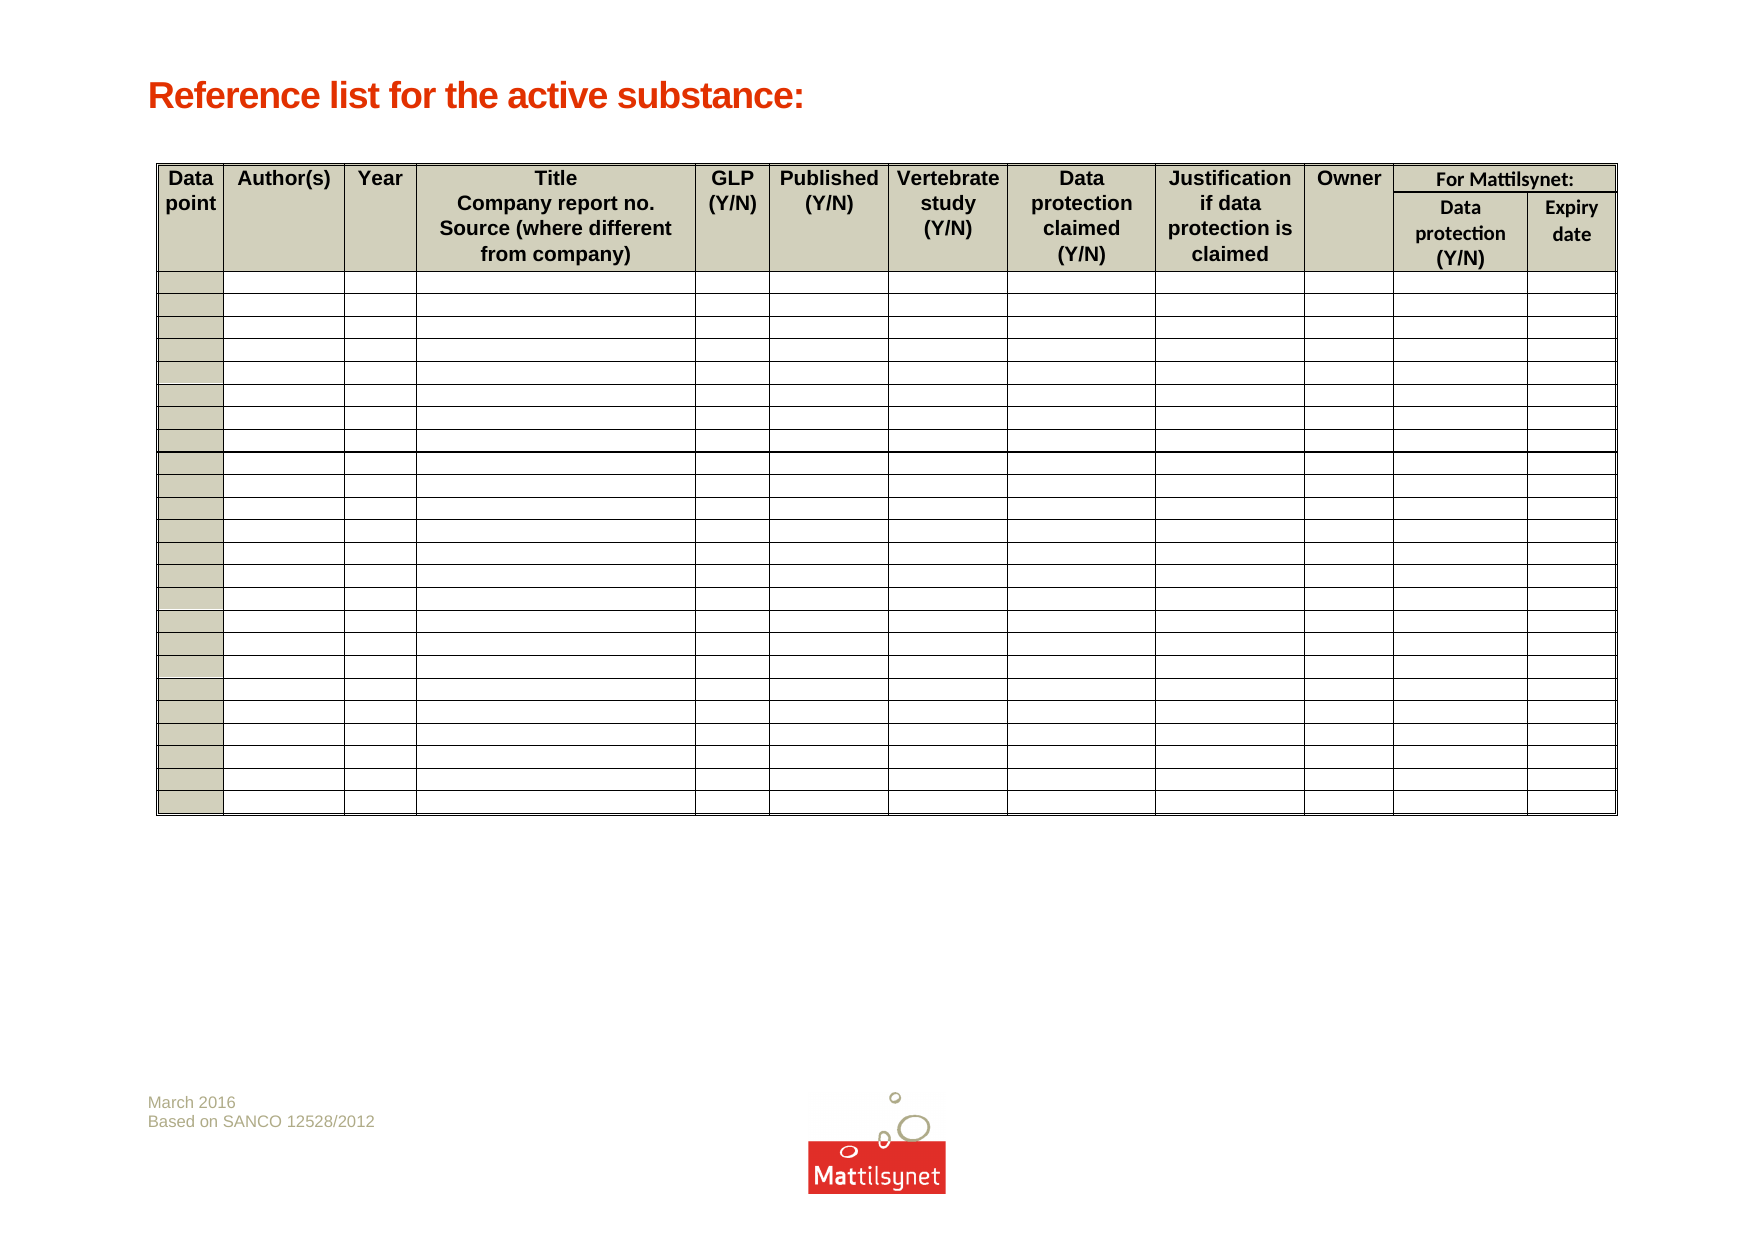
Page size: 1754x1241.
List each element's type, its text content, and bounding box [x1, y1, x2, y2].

table_cell [1008, 588, 1155, 609]
table_cell [770, 520, 888, 542]
table_cell [889, 407, 1007, 429]
table_cell [345, 407, 416, 429]
table_cell [417, 746, 695, 768]
table_cell [1305, 791, 1393, 813]
table_cell [224, 430, 344, 451]
table_cell [889, 520, 1007, 542]
table_cell [1156, 679, 1304, 700]
table_cell [159, 656, 223, 677]
table_cell [417, 339, 695, 361]
table_cell [1008, 565, 1155, 587]
table_cell [889, 272, 1007, 293]
table_cell [1528, 565, 1615, 587]
table_cell [417, 679, 695, 700]
table_cell [889, 679, 1007, 700]
table_cell [1394, 498, 1527, 519]
table_cell [1305, 339, 1393, 361]
table_cell [1305, 362, 1393, 383]
table_cell [417, 272, 695, 293]
table_cell [1394, 679, 1527, 700]
table_cell [1394, 407, 1527, 429]
table_cell [1008, 385, 1155, 406]
table_cell [1156, 272, 1304, 293]
table_cell [1528, 769, 1615, 790]
table_cell [696, 791, 769, 813]
table_cell [159, 475, 223, 497]
table_cell [224, 339, 344, 361]
table_cell [1394, 633, 1527, 655]
table_cell [345, 611, 416, 632]
table_cell [159, 339, 223, 361]
table_cell [1156, 475, 1304, 497]
table_cell [1305, 746, 1393, 768]
table_cell [159, 701, 223, 723]
table_cell [345, 498, 416, 519]
table_cell [1528, 407, 1615, 429]
table_cell [770, 588, 888, 609]
table_cell [1156, 791, 1304, 813]
table_cell [1394, 475, 1527, 497]
table_cell [770, 498, 888, 519]
table_cell [696, 679, 769, 700]
table_cell [1156, 701, 1304, 723]
table_cell [696, 520, 769, 542]
table_cell [417, 791, 695, 813]
table_cell [417, 430, 695, 451]
table_cell [889, 498, 1007, 519]
table_header Published (Y/N) [770, 166, 888, 271]
table_cell [770, 475, 888, 497]
table_cell [770, 362, 888, 383]
table_cell [345, 362, 416, 383]
table_cell [1528, 791, 1615, 813]
table_cell [1156, 317, 1304, 338]
table_cell [1156, 633, 1304, 655]
table_cell [770, 565, 888, 587]
table_cell [1156, 543, 1304, 564]
table_cell [1394, 791, 1527, 813]
table_cell [1528, 430, 1615, 451]
table_cell [770, 430, 888, 451]
table_cell [1305, 294, 1393, 316]
table_cell [1305, 453, 1393, 474]
table_cell [224, 498, 344, 519]
table_cell [224, 791, 344, 813]
table_cell [1528, 385, 1615, 406]
table_cell Data protection (Y/N) [1394, 193, 1527, 271]
table_cell [1008, 272, 1155, 293]
table_cell [1008, 453, 1155, 474]
table_header Owner [1305, 166, 1393, 271]
table_cell [1528, 294, 1615, 316]
table_cell [159, 294, 223, 316]
table_cell [159, 746, 223, 768]
table_cell [1305, 679, 1393, 700]
table_cell [224, 611, 344, 632]
table_cell [224, 362, 344, 383]
table_cell [1305, 633, 1393, 655]
table_cell [889, 724, 1007, 745]
table_cell [1008, 317, 1155, 338]
table_cell [889, 294, 1007, 316]
table_cell [345, 272, 416, 293]
table_header Title Company report no. Source (where different from company) [417, 166, 695, 271]
table_cell [345, 317, 416, 338]
table_cell [696, 565, 769, 587]
table_cell [1156, 769, 1304, 790]
table_cell [1156, 520, 1304, 542]
table_cell [1156, 746, 1304, 768]
table_cell [159, 791, 223, 813]
table_cell [417, 520, 695, 542]
table_cell [889, 453, 1007, 474]
table_cell [159, 565, 223, 587]
table_cell [417, 317, 695, 338]
table_cell [696, 339, 769, 361]
table_cell [224, 272, 344, 293]
table_cell [1008, 633, 1155, 655]
table_cell [1008, 520, 1155, 542]
table_cell [345, 769, 416, 790]
table_cell [696, 769, 769, 790]
table_cell [696, 317, 769, 338]
table_cell [1394, 565, 1527, 587]
table_cell [1156, 498, 1304, 519]
table_cell [696, 294, 769, 316]
table_cell [345, 294, 416, 316]
table_cell [1528, 701, 1615, 723]
table_cell [345, 724, 416, 745]
table_cell [889, 385, 1007, 406]
table_cell [1305, 565, 1393, 587]
table_cell [889, 475, 1007, 497]
table_cell [345, 679, 416, 700]
table_cell [345, 701, 416, 723]
table_cell [889, 701, 1007, 723]
table_cell [889, 339, 1007, 361]
table_cell [345, 656, 416, 677]
table_cell [224, 746, 344, 768]
table_cell [1394, 611, 1527, 632]
table_cell [417, 407, 695, 429]
table_header Data point [159, 166, 223, 271]
table_cell [770, 679, 888, 700]
table_cell [224, 656, 344, 677]
table_cell [770, 272, 888, 293]
table_cell [1008, 430, 1155, 451]
table_cell [224, 543, 344, 564]
table_cell [770, 633, 888, 655]
table_cell [224, 520, 344, 542]
table_cell [1305, 701, 1393, 723]
table_header Year [345, 166, 416, 271]
table_header Vertebrate study (Y/N) [889, 166, 1007, 271]
table_cell [1528, 520, 1615, 542]
table_cell [770, 611, 888, 632]
table_cell [159, 769, 223, 790]
table_cell [770, 701, 888, 723]
table_cell [1528, 339, 1615, 361]
table_cell [417, 498, 695, 519]
table_cell [1305, 430, 1393, 451]
table_cell [889, 362, 1007, 383]
table_cell [1008, 407, 1155, 429]
table_cell [159, 520, 223, 542]
table_cell [889, 769, 1007, 790]
table_cell [224, 385, 344, 406]
table_cell [159, 272, 223, 293]
table_cell [1528, 746, 1615, 768]
table_cell [770, 317, 888, 338]
table_cell [224, 453, 344, 474]
table_cell [1394, 294, 1527, 316]
table_cell [224, 588, 344, 609]
table_cell [1305, 769, 1393, 790]
table_cell [345, 453, 416, 474]
table_cell [1305, 543, 1393, 564]
table_cell [159, 588, 223, 609]
table_cell [224, 294, 344, 316]
table_cell [1528, 453, 1615, 474]
table_cell [696, 746, 769, 768]
table_cell [159, 430, 223, 451]
table_cell [1394, 385, 1527, 406]
table_cell [1528, 633, 1615, 655]
table_header Author(s) [224, 166, 344, 271]
table_cell [770, 385, 888, 406]
table_cell [224, 407, 344, 429]
table_cell [345, 520, 416, 542]
table_cell [696, 362, 769, 383]
table_cell [1008, 475, 1155, 497]
table_header Data protection claimed (Y/N) [1008, 166, 1155, 271]
table_cell [770, 656, 888, 677]
table_cell [1394, 317, 1527, 338]
table_cell [1156, 611, 1304, 632]
table_cell [1394, 656, 1527, 677]
table_cell [159, 407, 223, 429]
table_cell [1528, 679, 1615, 700]
table_cell [1156, 656, 1304, 677]
table_cell [1394, 430, 1527, 451]
table_cell [889, 746, 1007, 768]
table_cell [345, 475, 416, 497]
table_cell [1528, 656, 1615, 677]
table_cell [1305, 724, 1393, 745]
table_cell [345, 791, 416, 813]
table_cell [1008, 701, 1155, 723]
table_cell [1156, 407, 1304, 429]
table_cell [417, 543, 695, 564]
table_cell [417, 362, 695, 383]
table_cell [1394, 339, 1527, 361]
table_cell [1156, 453, 1304, 474]
table_cell [345, 588, 416, 609]
table_cell [224, 475, 344, 497]
table_cell [159, 498, 223, 519]
table_cell [696, 724, 769, 745]
table_cell [770, 339, 888, 361]
table_cell [159, 633, 223, 655]
table_cell [417, 701, 695, 723]
table_cell [1305, 317, 1393, 338]
table_cell [1156, 362, 1304, 383]
table_cell [889, 656, 1007, 677]
table_cell [1305, 407, 1393, 429]
table_cell [696, 611, 769, 632]
table_cell [770, 294, 888, 316]
table_cell [224, 701, 344, 723]
table_cell [889, 791, 1007, 813]
table_cell [345, 385, 416, 406]
table_cell [417, 769, 695, 790]
table_cell [1156, 430, 1304, 451]
table_cell [889, 543, 1007, 564]
table_cell [159, 543, 223, 564]
table_cell [1305, 385, 1393, 406]
table_cell [159, 385, 223, 406]
table_cell [770, 769, 888, 790]
table_cell [417, 656, 695, 677]
table_cell [1528, 272, 1615, 293]
table_cell [1008, 656, 1155, 677]
table_cell [417, 633, 695, 655]
table_cell [1528, 362, 1615, 383]
table_cell [696, 588, 769, 609]
table_cell [1394, 543, 1527, 564]
table_cell [1394, 746, 1527, 768]
table_cell [696, 407, 769, 429]
table_cell [1008, 339, 1155, 361]
table_header Justification if data protection is claimed [1156, 166, 1304, 271]
table_cell [1156, 294, 1304, 316]
table_cell [159, 317, 223, 338]
table_cell [417, 724, 695, 745]
table_cell [696, 498, 769, 519]
table_cell [417, 294, 695, 316]
table_cell [770, 746, 888, 768]
table_cell [696, 385, 769, 406]
table_header GLP (Y/N) [696, 166, 769, 271]
table_cell [345, 633, 416, 655]
table_cell [770, 791, 888, 813]
table_cell [1305, 656, 1393, 677]
table_cell [417, 611, 695, 632]
table_cell [1528, 588, 1615, 609]
table_cell [770, 407, 888, 429]
table_cell [224, 633, 344, 655]
table_cell [1156, 339, 1304, 361]
table_cell [1394, 724, 1527, 745]
table_cell [1394, 520, 1527, 542]
table_cell [889, 633, 1007, 655]
table_cell [345, 430, 416, 451]
table_cell [224, 769, 344, 790]
table_cell [1394, 453, 1527, 474]
table_cell [696, 475, 769, 497]
table_cell [159, 679, 223, 700]
table_cell [417, 565, 695, 587]
table_cell [1156, 724, 1304, 745]
table_cell [159, 362, 223, 383]
table_cell [1008, 362, 1155, 383]
table_cell [1394, 588, 1527, 609]
table_cell [1394, 701, 1527, 723]
table_cell [417, 475, 695, 497]
table_cell [1394, 272, 1527, 293]
table_cell [345, 565, 416, 587]
table_cell [1008, 791, 1155, 813]
table_cell [224, 317, 344, 338]
table_cell [1008, 498, 1155, 519]
table_cell [889, 588, 1007, 609]
table_cell [1394, 362, 1527, 383]
table_cell [417, 588, 695, 609]
table_cell [1156, 385, 1304, 406]
table_cell [224, 565, 344, 587]
table_cell [1394, 769, 1527, 790]
table_cell [1305, 588, 1393, 609]
table_cell [770, 724, 888, 745]
table_cell [1528, 317, 1615, 338]
table_cell [889, 611, 1007, 632]
table_cell [1008, 746, 1155, 768]
table_cell [1305, 272, 1393, 293]
table_cell [696, 656, 769, 677]
table_cell [224, 679, 344, 700]
table_cell [1156, 565, 1304, 587]
table_cell [159, 453, 223, 474]
table_cell [1305, 611, 1393, 632]
table_cell [345, 746, 416, 768]
table_cell [345, 339, 416, 361]
table_cell [696, 430, 769, 451]
table_cell [1528, 475, 1615, 497]
table_cell [1008, 294, 1155, 316]
table_cell [1305, 475, 1393, 497]
table_cell [770, 543, 888, 564]
table_cell [1528, 498, 1615, 519]
table_header For Mattilsynet: [1394, 166, 1615, 191]
table_cell [696, 453, 769, 474]
table_cell [1528, 724, 1615, 745]
table_cell [1528, 543, 1615, 564]
table_cell [889, 430, 1007, 451]
table_cell [696, 701, 769, 723]
table_cell [770, 453, 888, 474]
table_cell [417, 385, 695, 406]
text Reference list for the active substance: [148, 74, 1606, 117]
table_cell Expiry date [1528, 193, 1615, 271]
table_cell [159, 611, 223, 632]
table_cell [1305, 520, 1393, 542]
table_cell [417, 453, 695, 474]
table_cell [1008, 724, 1155, 745]
table_cell [1528, 611, 1615, 632]
table_cell [345, 543, 416, 564]
table_cell [1008, 611, 1155, 632]
table_cell [1008, 679, 1155, 700]
table_cell [696, 633, 769, 655]
table_cell [889, 317, 1007, 338]
table_cell [224, 724, 344, 745]
table_cell [696, 543, 769, 564]
table_cell [159, 724, 223, 745]
table_cell [1305, 498, 1393, 519]
table_cell [1156, 588, 1304, 609]
table_cell [696, 272, 769, 293]
table_cell [1008, 769, 1155, 790]
table_cell [1008, 543, 1155, 564]
table_cell [889, 565, 1007, 587]
